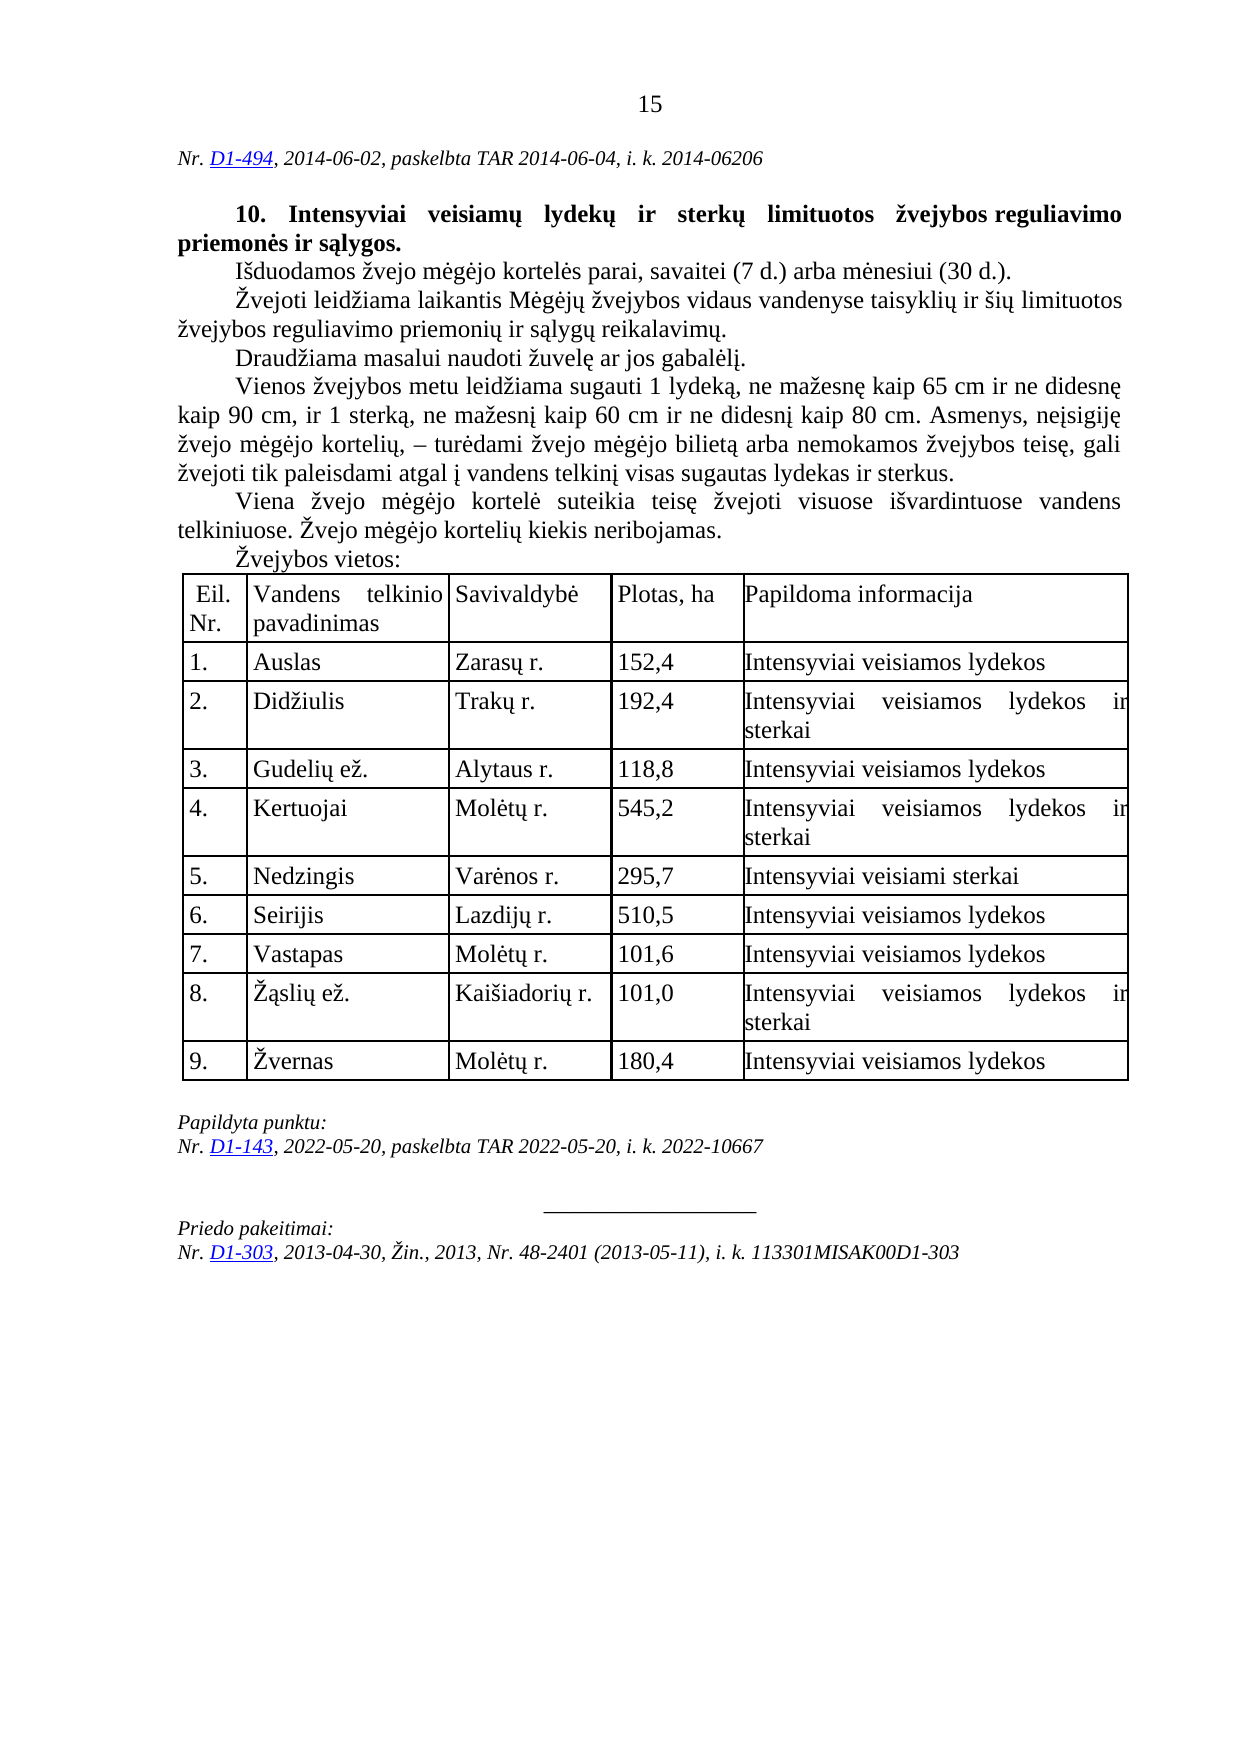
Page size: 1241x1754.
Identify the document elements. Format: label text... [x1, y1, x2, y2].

table_cell Žvernas [248, 1042, 448, 1079]
table_cell Intensyviai veisiami sterkai [745, 857, 1127, 894]
text Išduodamos žvejo mėgėjo kortelės parai, savaitei (7 d.) arba mėnesiui (30 d.). [177, 256, 1122, 285]
table_cell 545,2 [613, 789, 743, 855]
table_cell Auslas [248, 643, 448, 680]
table_cell Nedzingis [248, 857, 448, 894]
table_cell 510,5 [613, 896, 743, 933]
table_cell 9. [184, 1042, 246, 1079]
table_cell 4. [184, 789, 246, 855]
table_cell Intensyviai veisiamos lydekos ir sterkai [745, 789, 1127, 855]
table_cell 101,0 [613, 974, 743, 1040]
text Draudžiama masalui naudoti žuvelę ar jos gabalėlį. [177, 343, 1122, 371]
table_cell 1. [184, 643, 246, 680]
table_cell Zarasų r. [450, 643, 610, 680]
table_header Papildoma informacija [745, 575, 1127, 641]
table_cell 180,4 [613, 1042, 743, 1079]
table_cell Intensyviai veisiamos lydekos [745, 1042, 1127, 1079]
text Nr. D1-494, 2014-06-02, paskelbta TAR 2014-06-04, i. k. 2014-06206 [177, 146, 1122, 170]
table_cell Molėtų r. [450, 1042, 610, 1079]
table_cell Kertuojai [248, 789, 448, 855]
text Papildyta punktu: [177, 1110, 1122, 1134]
table_cell Intensyviai veisiamos lydekos [745, 935, 1127, 972]
table_cell 295,7 [613, 857, 743, 894]
text Nr. D1-143, 2022-05-20, paskelbta TAR 2022-05-20, i. k. 2022-10667 [177, 1134, 1122, 1158]
table_cell Gudelių ež. [248, 750, 448, 787]
text Nr. D1-303, 2013-04-30, Žin., 2013, Nr. 48-2401 (2013-05-11), i. k. 113301MISAK00D1-303 [177, 1240, 1122, 1264]
table_cell 152,4 [613, 643, 743, 680]
table_header Vandens telkinio pavadinimas [248, 575, 448, 641]
table_cell Kaišiadorių r. [450, 974, 610, 1040]
table_cell Molėtų r. [450, 935, 610, 972]
table_cell Intensyviai veisiamos lydekos ir sterkai [745, 682, 1127, 748]
table_header Eil. Nr. [184, 575, 246, 641]
text Žvejoti leidžiama laikantis Mėgėjų žvejybos vidaus vandenyse taisyklių ir šių limituotos žvejybos reguliavimo priemonių ir sąlygų reikalavimų. [177, 285, 1122, 343]
table_cell Seirijis [248, 896, 448, 933]
table_cell Intensyviai veisiamos lydekos [745, 750, 1127, 787]
text Priedo pakeitimai: [177, 1216, 1122, 1240]
table_cell Intensyviai veisiamos lydekos [745, 643, 1127, 680]
table_cell Žąslių ež. [248, 974, 448, 1040]
table_cell 8. [184, 974, 246, 1040]
text 10. Intensyviai veisiamų lydekų ir sterkų limituotos žvejybos reguliavimo priemonės ir sąlygos. [177, 199, 1122, 256]
table_cell Molėtų r. [450, 789, 610, 855]
table_cell Intensyviai veisiamos lydekos [745, 896, 1127, 933]
text Viena žvejo mėgėjo kortelė suteikia teisę žvejoti visuose išvardintuose vandens telkiniuose. Žvejo mėgėjo kortelių kiekis neribojamas. [177, 486, 1122, 544]
table_cell 3. [184, 750, 246, 787]
text _________________ [177, 1187, 1122, 1216]
table_cell 192,4 [613, 682, 743, 748]
text Vienos žvejybos metu leidžiama sugauti 1 lydeką, ne mažesnę kaip 65 cm ir ne didesnę kaip 90 cm, ir 1 sterką, ne mažesnį kaip 60 cm ir ne didesnį kaip 80 cm. Asmenys, neįsigiję žvejo mėgėjo kortelių, – turėdami žvejo mėgėjo bilietą arba nemokamos žvejybos teisę, gali žvejoti tik paleisdami atgal į vandens telkinį visas sugautas lydekas ir sterkus. [177, 371, 1122, 486]
table_cell Didžiulis [248, 682, 448, 748]
table_cell 118,8 [613, 750, 743, 787]
table_cell 7. [184, 935, 246, 972]
table_header Plotas, ha [613, 575, 743, 641]
table_cell 101,6 [613, 935, 743, 972]
table_cell 6. [184, 896, 246, 933]
table_cell 2. [184, 682, 246, 748]
table_cell Intensyviai veisiamos lydekos ir sterkai [745, 974, 1127, 1040]
table_cell Alytaus r. [450, 750, 610, 787]
table_cell Trakų r. [450, 682, 610, 748]
table_cell Varėnos r. [450, 857, 610, 894]
table_cell Lazdijų r. [450, 896, 610, 933]
table_cell Vastapas [248, 935, 448, 972]
text Žvejybos vietos: [177, 544, 1122, 573]
table_header Savivaldybė [450, 575, 610, 641]
table_cell 5. [184, 857, 246, 894]
